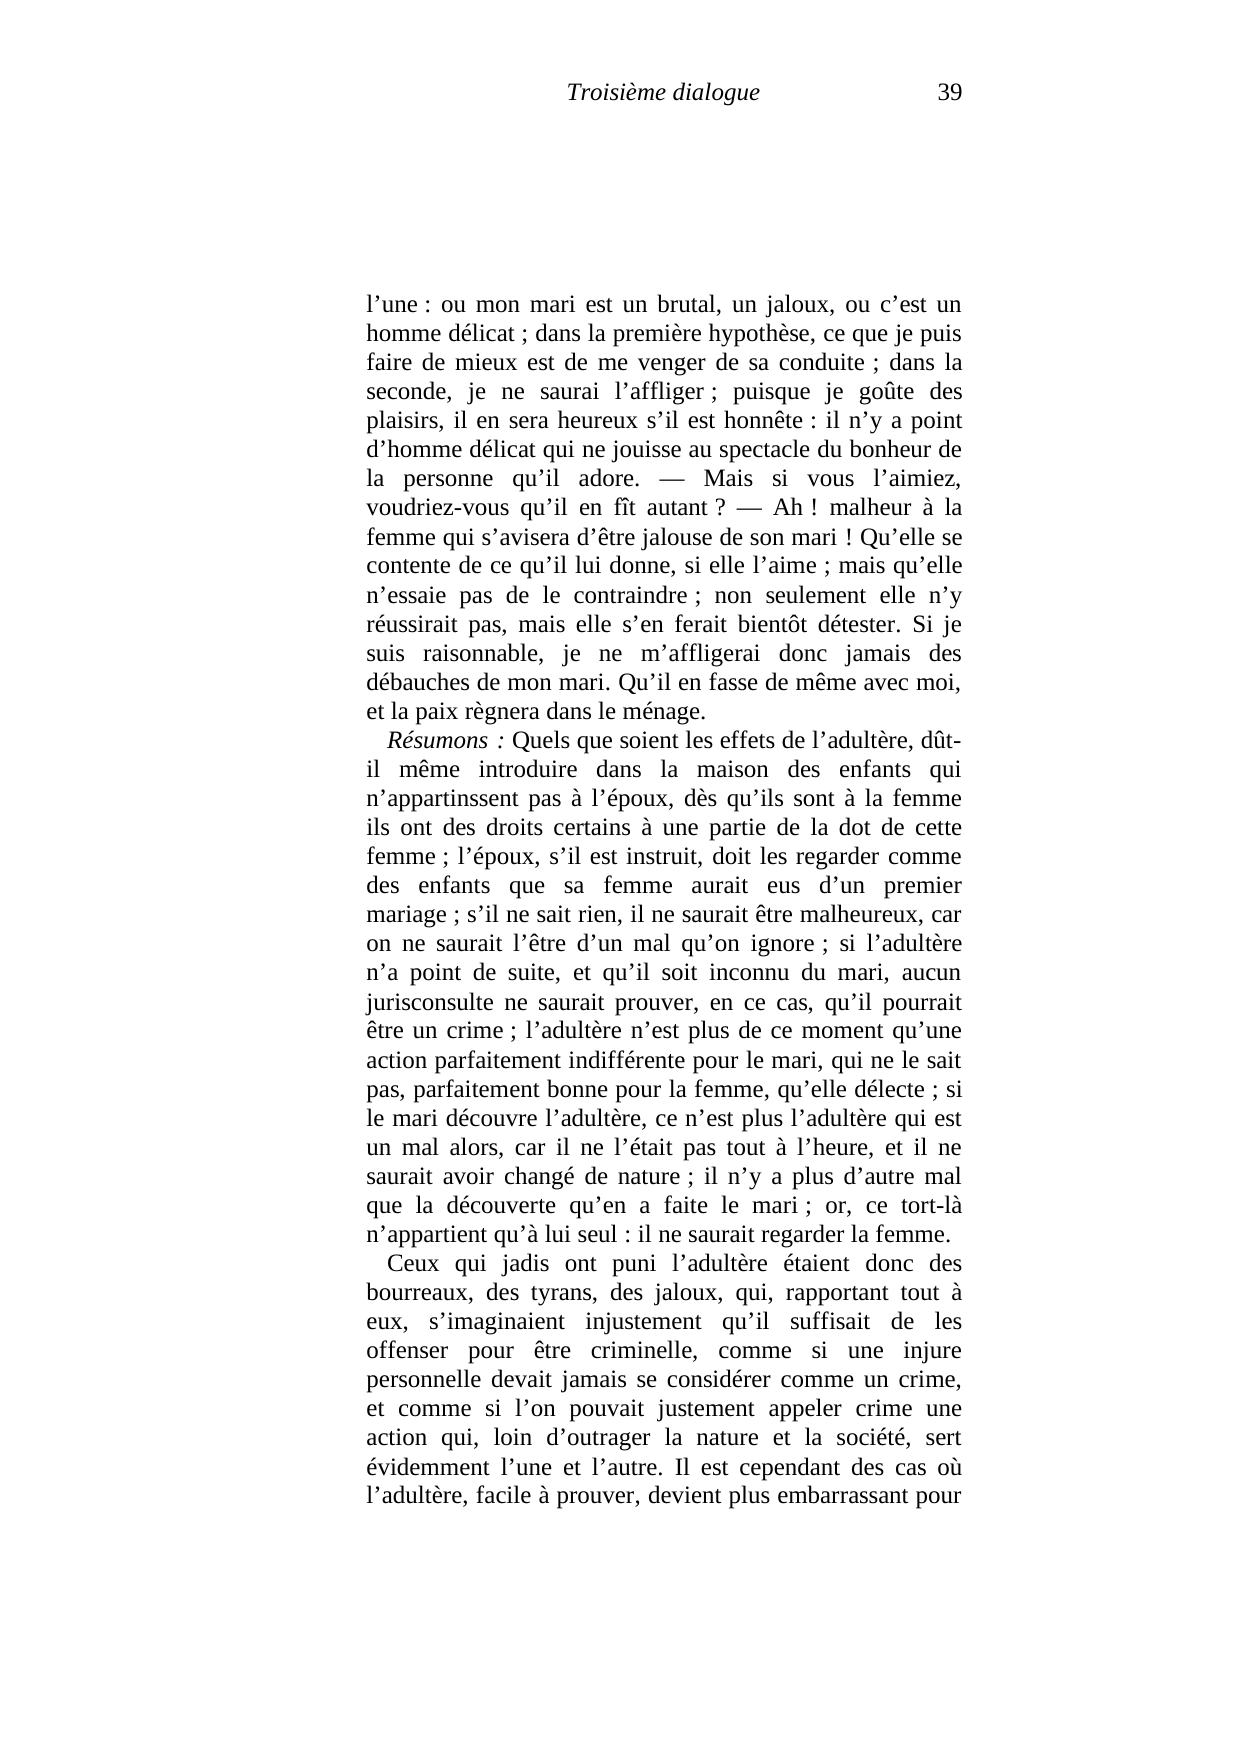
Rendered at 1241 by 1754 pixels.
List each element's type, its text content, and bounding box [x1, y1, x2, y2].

text Résumons : Quels que soient les effets de l’adultère, dût-il même introduire dans la maison des enfants qui n’appartinssent pas à l’époux, dès qu’ils sont à la femme ils ont des droits certains à une partie de la dot de cette femme ; l’époux, s’il est instruit, doit les regarder comme des enfants que sa femme aurait eus d’un premier mariage ; s’il ne sait rien, il ne saurait être malheureux, car on ne saurait l’être d’un mal qu’on ignore ; si l’adultère n’a point de suite, et qu’il soit inconnu du mari, aucun jurisconsulte ne saurait prouver, en ce cas, qu’il pourrait être un crime ; l’adultère n’est plus de ce moment qu’une action parfaitement indifférente pour le mari, qui ne le sait pas, parfaitement bonne pour la femme, qu’elle délecte ; si le mari découvre l’adultère, ce n’est plus l’adultère qui est un mal alors, car il ne l’était pas tout à l’heure, et il ne saurait avoir changé de nature ; il n’y a plus d’autre mal que la découverte qu’en a faite le mari ; or, ce tort-là n’appartient qu’à lui seul : il ne saurait regarder la femme. [366, 725, 962, 1248]
text Ceux qui jadis ont puni l’adultère étaient donc des bourreaux, des tyrans, des jaloux, qui, rapportant tout à eux, s’imaginaient injustement qu’il suffisait de les offenser pour être criminelle, comme si une injure personnelle devait jamais se considérer comme un crime, et comme si l’on pouvait justement appeler crime une action qui, loin d’outrager la nature et la société, sert évidemment l’une et l’autre. Il est cependant des cas où l’adultère, facile à prouver, devient plus embarrassant pour [366, 1248, 962, 1509]
text l’une : ou mon mari est un brutal, un jaloux, ou c’est un homme délicat ; dans la première hypothèse, ce que je puis faire de mieux est de me venger de sa conduite ; dans la seconde, je ne saurai l’affliger ; puisque je goûte des plaisirs, il en sera heureux s’il est honnête : il n’y a point d’homme délicat qui ne jouisse au spectacle du bonheur de la personne qu’il adore. — Mais si vous l’aimiez, voudriez-vous qu’il en fît autant ? — Ah ! malheur à la femme qui s’avisera d’être jalouse de son mari ! Qu’elle se contente de ce qu’il lui donne, si elle l’aime ; mais qu’elle n’essaie pas de le contraindre ; non seulement elle n’y réussirait pas, mais elle s’en ferait bientôt détester. Si je suis raisonnable, je ne m’affligerai donc jamais des débauches de mon mari. Qu’il en fasse de même avec moi, et la paix règnera dans le ménage. [366, 289, 962, 725]
